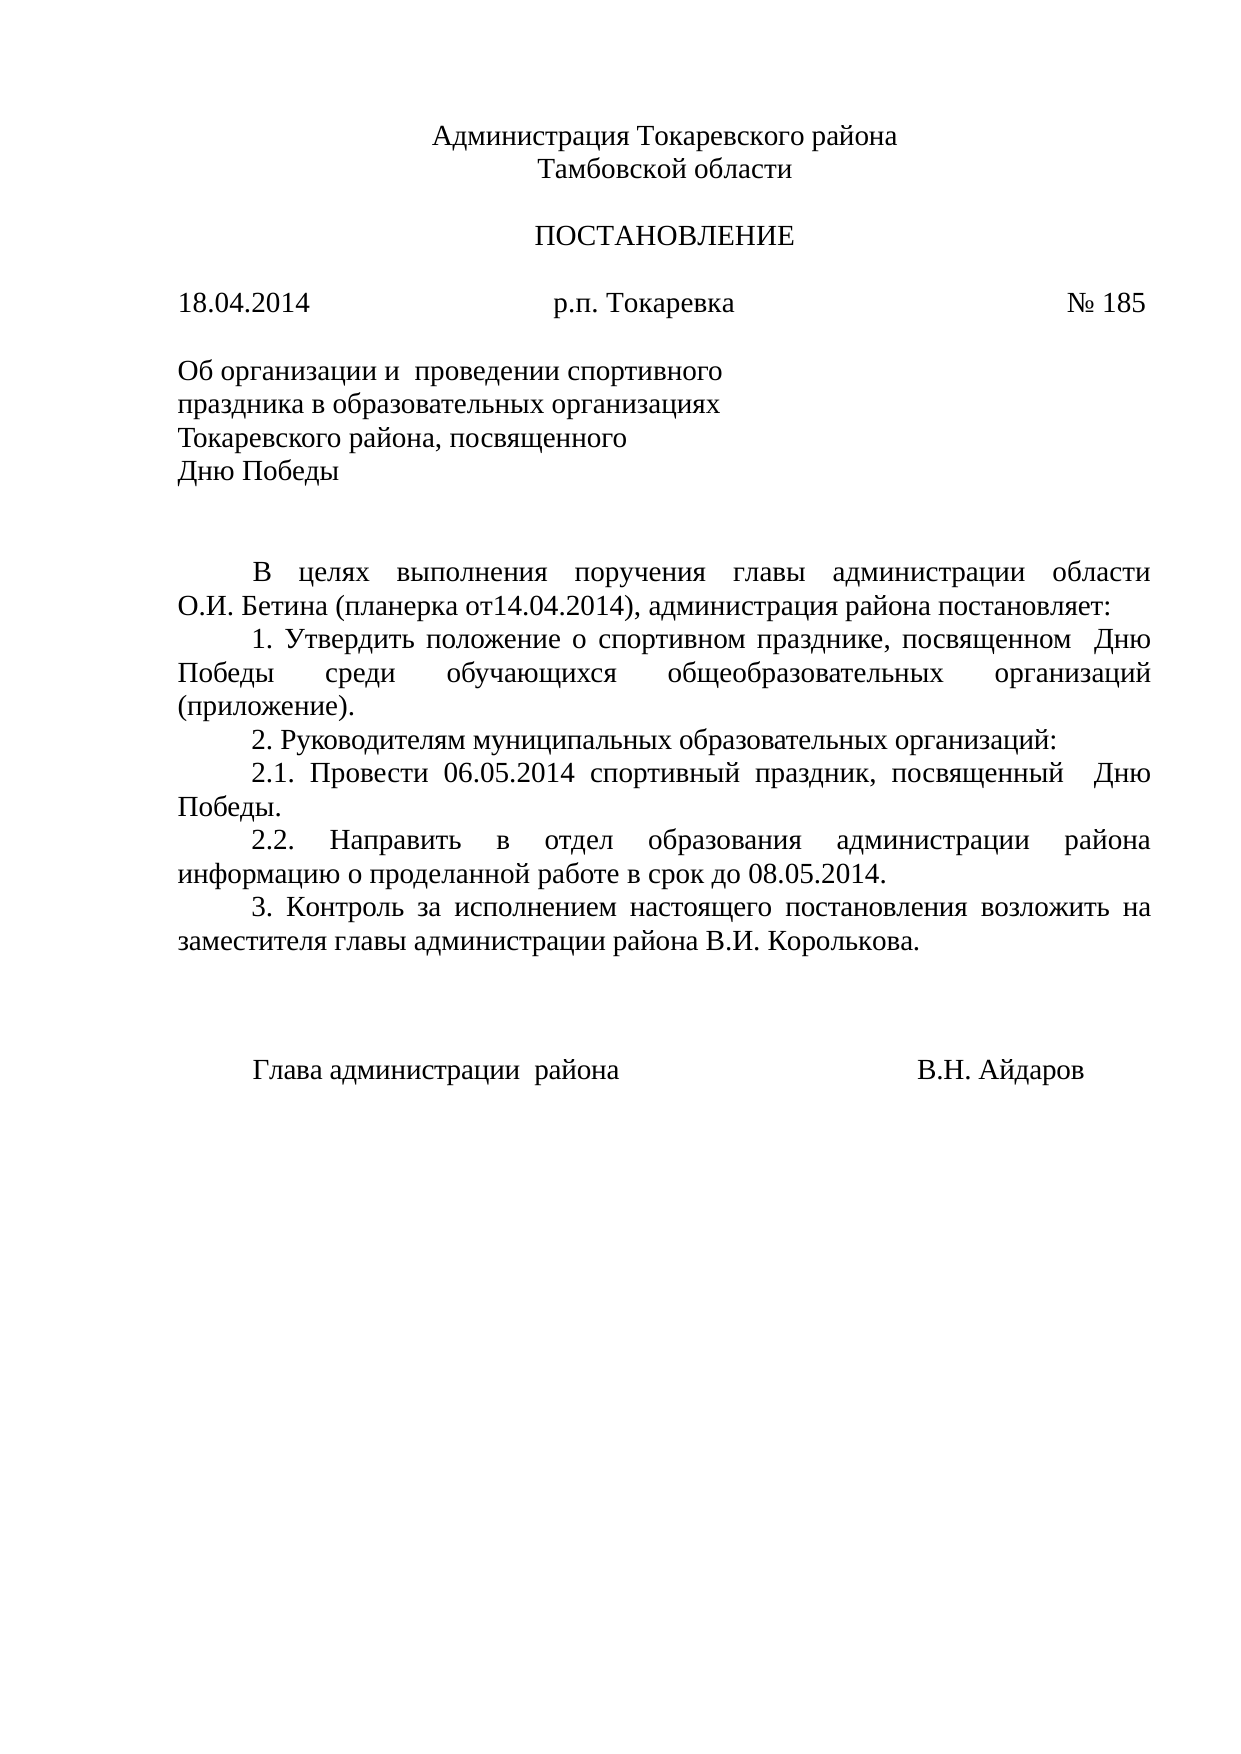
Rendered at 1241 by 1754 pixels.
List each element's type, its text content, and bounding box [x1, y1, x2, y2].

text Тамбовской области [178, 152, 1152, 185]
text 3. Контроль за исполнением настоящего постановления возложить на заместителя главы администрации района В.И. Королькова. [177, 889, 1152, 957]
text 2.1. Провести 06.05.2014 спортивный праздник, посвященный Дню Победы. [177, 755, 1152, 822]
text Глава администрации района В.Н. Айдаров [252, 1052, 1152, 1086]
text Токаревского района, посвященного [177, 420, 1152, 453]
text Об организации и проведении спортивного [177, 353, 1152, 386]
text праздника в образовательных организациях [177, 386, 1152, 420]
text 2.2. Направить в отдел образования администрации района информацию о проделанной работе в срок до 08.05.2014. [177, 822, 1152, 889]
text Администрация Токаревского района [177, 118, 1152, 152]
text В целях выполнения поручения главы администрации области О.И. Бетина (планерка от14.04.2014), администрация района постановляет: [177, 554, 1152, 621]
text 18.04.2014 р.п. Токаревка № 185 [178, 286, 1152, 319]
text 2. Руководителям муниципальных образовательных организаций: [177, 722, 1152, 755]
text Дню Победы [177, 453, 1152, 487]
text 1. Утвердить положение о спортивном празднике, посвященном Дню Победы среди обучающихся общеобразовательных организаций (приложение). [177, 621, 1152, 722]
text ПОСТАНОВЛЕНИЕ [178, 219, 1152, 252]
